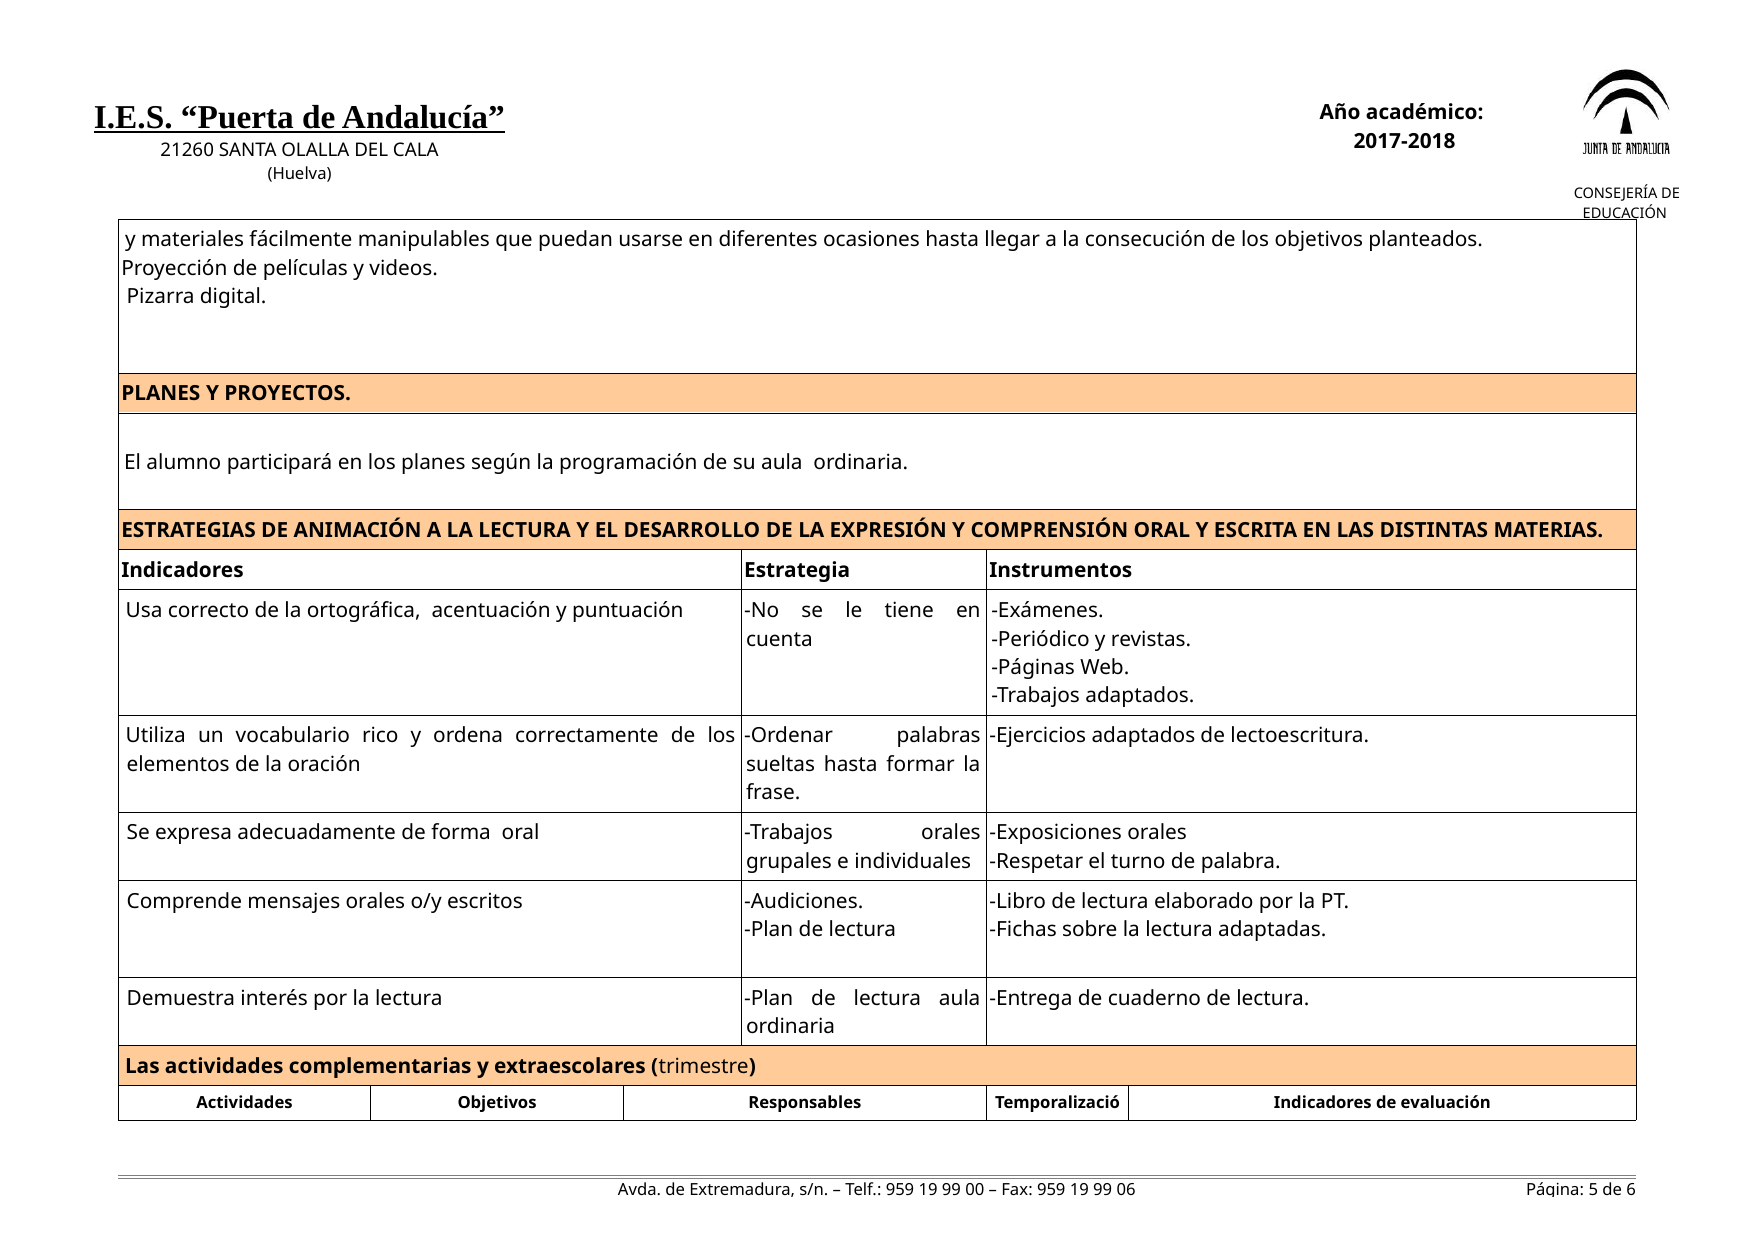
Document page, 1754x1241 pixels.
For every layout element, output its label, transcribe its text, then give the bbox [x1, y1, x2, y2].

table_cell -Audiciones. -Plan de lectura [742, 881, 986, 977]
table_cell Actividades [119, 1086, 370, 1119]
table_cell -Libro de lectura elaborado por la PT. -Fichas sobre la lectura adaptadas. [987, 881, 1636, 977]
table_cell -Exposiciones orales -Respetar el turno de palabra. [987, 813, 1636, 880]
table_cell -Exámenes. -Periódico y revistas. -Páginas Web. -Trabajos adaptados. [987, 590, 1636, 715]
table_cell -Plan de lectura aula ordinaria [742, 978, 986, 1045]
table_cell PLANES Y PROYECTOS. [119, 374, 1636, 412]
table_cell El alumno participará en los planes según la programación de su aula ordinaria. [119, 414, 1636, 509]
table_cell ESTRATEGIAS DE ANIMACIÓN A LA LECTURA Y EL DESARROLLO DE LA EXPRESIÓN Y COMPRENSIÓN ORAL Y ESCRITA EN LAS DISTINTAS MATERIAS. [119, 510, 1636, 549]
table_cell -Entrega de cuaderno de lectura. [987, 978, 1636, 1045]
table_cell -Ejercicios adaptados de lectoescritura. [987, 716, 1636, 812]
table_cell y materiales fácilmente manipulables que puedan usarse en diferentes ocasiones hasta llegar a la consecución de los objetivos planteados. Proyección de películas y videos. Pizarra digital. [119, 220, 1636, 372]
table_cell -Trabajos orales grupales e individuales [742, 813, 986, 880]
table_cell Responsables [624, 1086, 986, 1119]
table_cell Se expresa adecuadamente de forma oral [119, 813, 741, 880]
table_cell Las actividades complementarias y extraescolares (trimestre) [119, 1046, 1636, 1085]
table_cell Objetivos [371, 1086, 623, 1119]
table_cell -Ordenar palabras sueltas hasta formar la frase. [742, 716, 986, 812]
table_cell Instrumentos [987, 550, 1636, 589]
table_cell Indicadores [119, 550, 741, 589]
table_cell -No se le tiene en cuenta [742, 590, 986, 715]
picture [1582, 69, 1671, 154]
table_cell Indicadores de evaluación [1129, 1086, 1636, 1119]
table_cell Estrategia [742, 550, 986, 589]
table_cell Usa correcto de la ortográfica, acentuación y puntuación [119, 590, 741, 715]
table_cell Demuestra interés por la lectura [119, 978, 741, 1045]
table_cell Comprende mensajes orales o/y escritos [119, 881, 741, 977]
table_cell Temporalizació [987, 1086, 1128, 1119]
table_cell Utiliza un vocabulario rico y ordena correctamente de los elementos de la oración [119, 716, 741, 812]
